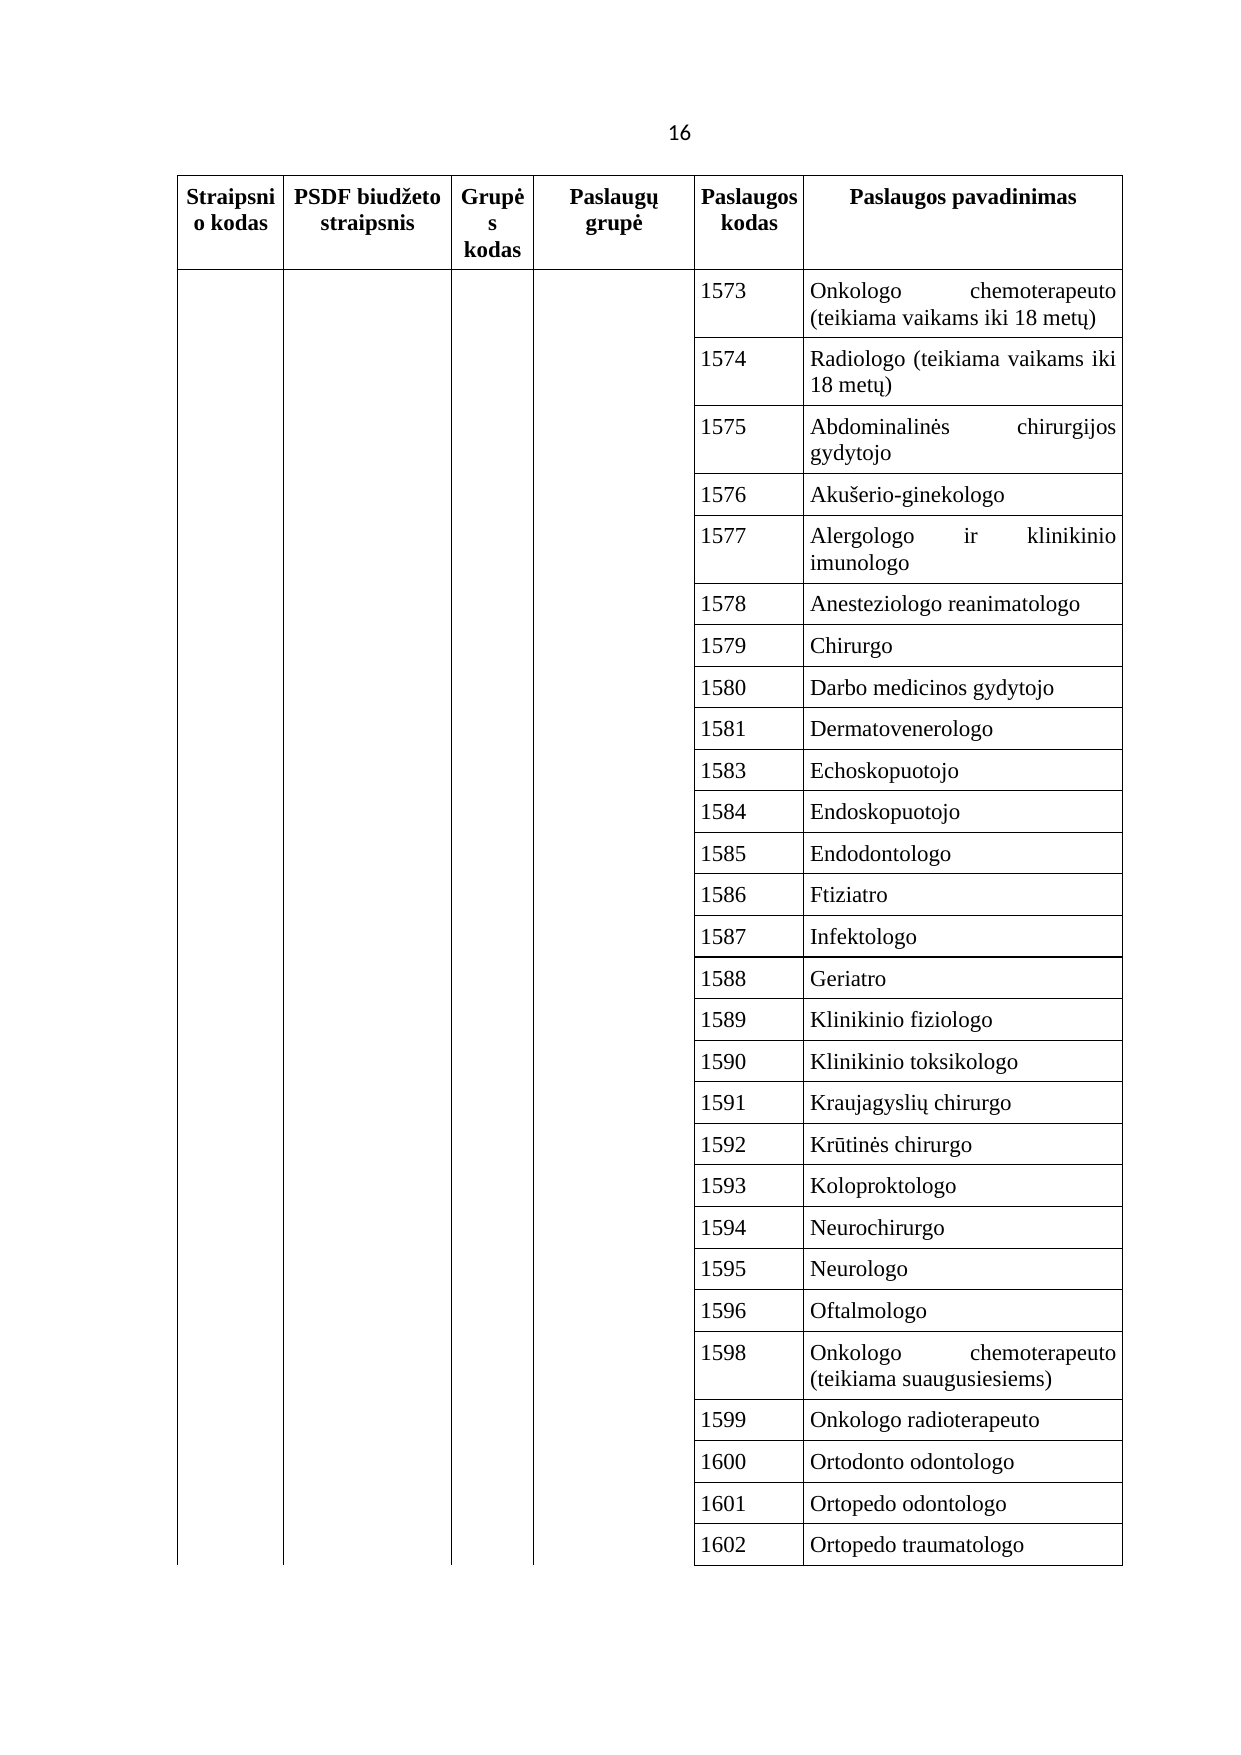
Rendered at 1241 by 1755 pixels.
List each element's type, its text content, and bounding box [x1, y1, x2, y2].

table_cell Anesteziologo reanimatologo [804, 584, 1122, 624]
table_cell 1598 [695, 1332, 803, 1398]
table_cell Krūtinės chirurgo [804, 1124, 1122, 1164]
table_cell [534, 515, 694, 582]
table_cell [452, 1040, 533, 1081]
table_cell [284, 583, 451, 624]
table_cell Ortopedo odontologo [804, 1483, 1122, 1523]
table_cell [534, 1331, 694, 1398]
table_cell [178, 790, 283, 832]
table_cell [534, 405, 694, 473]
table_cell 1577 [695, 516, 803, 582]
table_cell [284, 998, 451, 1039]
table_cell [284, 832, 451, 873]
table_cell Radiologo (teikiama vaikams iki 18 metų) [804, 338, 1122, 405]
table_cell 1596 [695, 1290, 803, 1331]
table_cell [284, 1523, 451, 1565]
table_cell [452, 583, 533, 624]
table_cell [178, 473, 283, 514]
table_cell Endodontologo [804, 833, 1122, 873]
table_cell [284, 337, 451, 405]
table_cell Geriatro [804, 958, 1122, 998]
table_cell [452, 337, 533, 405]
table_cell [452, 1123, 533, 1164]
table_cell [178, 515, 283, 582]
table_cell 1579 [695, 625, 803, 666]
table_cell [452, 749, 533, 790]
table_cell 1600 [695, 1441, 803, 1482]
table_cell 1580 [695, 667, 803, 707]
table_cell [452, 956, 533, 998]
table_cell [284, 1164, 451, 1206]
table_cell [178, 998, 283, 1039]
table_header Paslaugų grupė [534, 176, 694, 269]
table_cell Ftiziatro [804, 874, 1122, 915]
table_cell [534, 956, 694, 998]
table_cell Echoskopuotojo [804, 750, 1122, 790]
table_cell [178, 1440, 283, 1482]
table_cell [178, 707, 283, 749]
table_cell 1584 [695, 791, 803, 832]
table_cell [534, 473, 694, 514]
table_cell 1586 [695, 874, 803, 915]
table_cell [178, 1523, 283, 1565]
table_cell [534, 998, 694, 1039]
table_cell 1592 [695, 1124, 803, 1164]
table_cell 1595 [695, 1249, 803, 1289]
table_cell [284, 790, 451, 832]
table_cell [178, 1482, 283, 1523]
table_cell Onkologo radioterapeuto [804, 1400, 1122, 1440]
table_cell [284, 707, 451, 749]
table_cell [284, 873, 451, 915]
table_cell 1602 [695, 1524, 803, 1565]
table_cell Klinikinio fiziologo [804, 999, 1122, 1039]
table_cell [284, 1482, 451, 1523]
table_cell [534, 707, 694, 749]
table_cell [452, 405, 533, 473]
table_cell [452, 832, 533, 873]
table_cell [284, 1248, 451, 1289]
table_cell Oftalmologo [804, 1290, 1122, 1331]
table_cell [178, 1123, 283, 1164]
table_cell [452, 624, 533, 666]
table_cell [452, 666, 533, 707]
table_cell [178, 270, 283, 337]
table_cell [452, 998, 533, 1039]
table_cell [534, 337, 694, 405]
table_cell 1599 [695, 1400, 803, 1440]
table_cell [284, 473, 451, 514]
table_cell 1583 [695, 750, 803, 790]
table_cell [452, 873, 533, 915]
table_cell [284, 1289, 451, 1331]
table_cell [178, 583, 283, 624]
table_cell [178, 1331, 283, 1398]
table_cell [452, 1523, 533, 1565]
table_cell [534, 1206, 694, 1247]
table_cell 1590 [695, 1041, 803, 1081]
table_cell [284, 1081, 451, 1123]
table_cell [534, 1040, 694, 1081]
table_cell [284, 915, 451, 956]
table_cell [284, 956, 451, 998]
table_cell [178, 1248, 283, 1289]
table_cell [284, 624, 451, 666]
table_cell [178, 1040, 283, 1081]
table_header Paslaugos pavadinimas [804, 176, 1122, 269]
table_cell Onkologo chemoterapeuto (teikiama suaugusiesiems) [804, 1332, 1122, 1398]
table_cell [284, 1040, 451, 1081]
table_cell [534, 1248, 694, 1289]
table_cell Abdominalinės chirurgijos gydytojo [804, 406, 1122, 473]
table_cell [452, 707, 533, 749]
table_cell 1589 [695, 999, 803, 1039]
table_cell [452, 270, 533, 337]
table_cell [178, 1164, 283, 1206]
table_cell Onkologo chemoterapeuto (teikiama vaikams iki 18 metų) [804, 270, 1122, 337]
table_cell [178, 1399, 283, 1440]
table_cell [178, 956, 283, 998]
table_cell [534, 583, 694, 624]
table_cell [284, 1206, 451, 1247]
table_cell [452, 1081, 533, 1123]
table_cell Infektologo [804, 916, 1122, 956]
table_cell Darbo medicinos gydytojo [804, 667, 1122, 707]
table_cell [178, 1206, 283, 1247]
table_cell [452, 790, 533, 832]
table_cell [452, 1289, 533, 1331]
table_cell [534, 270, 694, 337]
table_cell [178, 873, 283, 915]
table_cell 1574 [695, 338, 803, 405]
table_header PSDF biudžeto straipsnis [284, 176, 451, 269]
table_header Straipsnio kodas [178, 176, 283, 269]
table_cell [178, 749, 283, 790]
table_cell [452, 915, 533, 956]
table_cell Neurochirurgo [804, 1207, 1122, 1247]
table_cell 1576 [695, 474, 803, 514]
table_cell [284, 1331, 451, 1398]
table_cell [534, 666, 694, 707]
table_cell [534, 873, 694, 915]
table_cell Endoskopuotojo [804, 791, 1122, 832]
table_cell 1581 [695, 708, 803, 749]
table_cell [534, 1123, 694, 1164]
table_cell Neurologo [804, 1249, 1122, 1289]
table_cell Klinikinio toksikologo [804, 1041, 1122, 1081]
table_cell [178, 666, 283, 707]
table_cell [178, 832, 283, 873]
table_cell 1587 [695, 916, 803, 956]
table_cell 1601 [695, 1483, 803, 1523]
table_cell 1573 [695, 270, 803, 337]
table_cell [534, 1399, 694, 1440]
table_cell [534, 790, 694, 832]
table_cell [452, 515, 533, 582]
table_cell [284, 1399, 451, 1440]
table_cell [452, 1331, 533, 1398]
table_cell [534, 1482, 694, 1523]
table_cell [452, 1440, 533, 1482]
table_cell 1593 [695, 1165, 803, 1206]
table_cell 1585 [695, 833, 803, 873]
table_cell [178, 915, 283, 956]
table_cell 1588 [695, 958, 803, 998]
table_cell [534, 1081, 694, 1123]
table_cell [178, 1289, 283, 1331]
table_cell [284, 515, 451, 582]
table_cell [284, 749, 451, 790]
table_cell [534, 749, 694, 790]
table_header Paslaugos kodas [695, 176, 803, 269]
table_cell 1591 [695, 1082, 803, 1123]
table_cell [452, 1206, 533, 1247]
table_cell [284, 270, 451, 337]
table_cell [534, 1440, 694, 1482]
table_cell [178, 1081, 283, 1123]
table_cell Kraujagyslių chirurgo [804, 1082, 1122, 1123]
table_cell [534, 624, 694, 666]
table_cell [452, 1399, 533, 1440]
table_cell 1594 [695, 1207, 803, 1247]
table_cell [178, 337, 283, 405]
table_cell Akušerio-ginekologo [804, 474, 1122, 514]
table_cell [178, 624, 283, 666]
table_cell [534, 915, 694, 956]
table_cell 1578 [695, 584, 803, 624]
table_cell Ortodonto odontologo [804, 1441, 1122, 1482]
table_cell [534, 832, 694, 873]
table_cell [284, 666, 451, 707]
table_cell Chirurgo [804, 625, 1122, 666]
table_cell [284, 405, 451, 473]
table_cell [452, 1482, 533, 1523]
table_cell Koloproktologo [804, 1165, 1122, 1206]
table_cell [534, 1523, 694, 1565]
table_cell Alergologo ir klinikinio imunologo [804, 516, 1122, 582]
table_cell [452, 473, 533, 514]
table_cell [534, 1164, 694, 1206]
table_cell Ortopedo traumatologo [804, 1524, 1122, 1565]
table_header Grupės kodas [452, 176, 533, 269]
table_cell [452, 1248, 533, 1289]
table_cell [534, 1289, 694, 1331]
table_cell [452, 1164, 533, 1206]
table_cell Dermatovenerologo [804, 708, 1122, 749]
table_cell [284, 1440, 451, 1482]
table_cell 1575 [695, 406, 803, 473]
table_cell [284, 1123, 451, 1164]
table_cell [178, 405, 283, 473]
